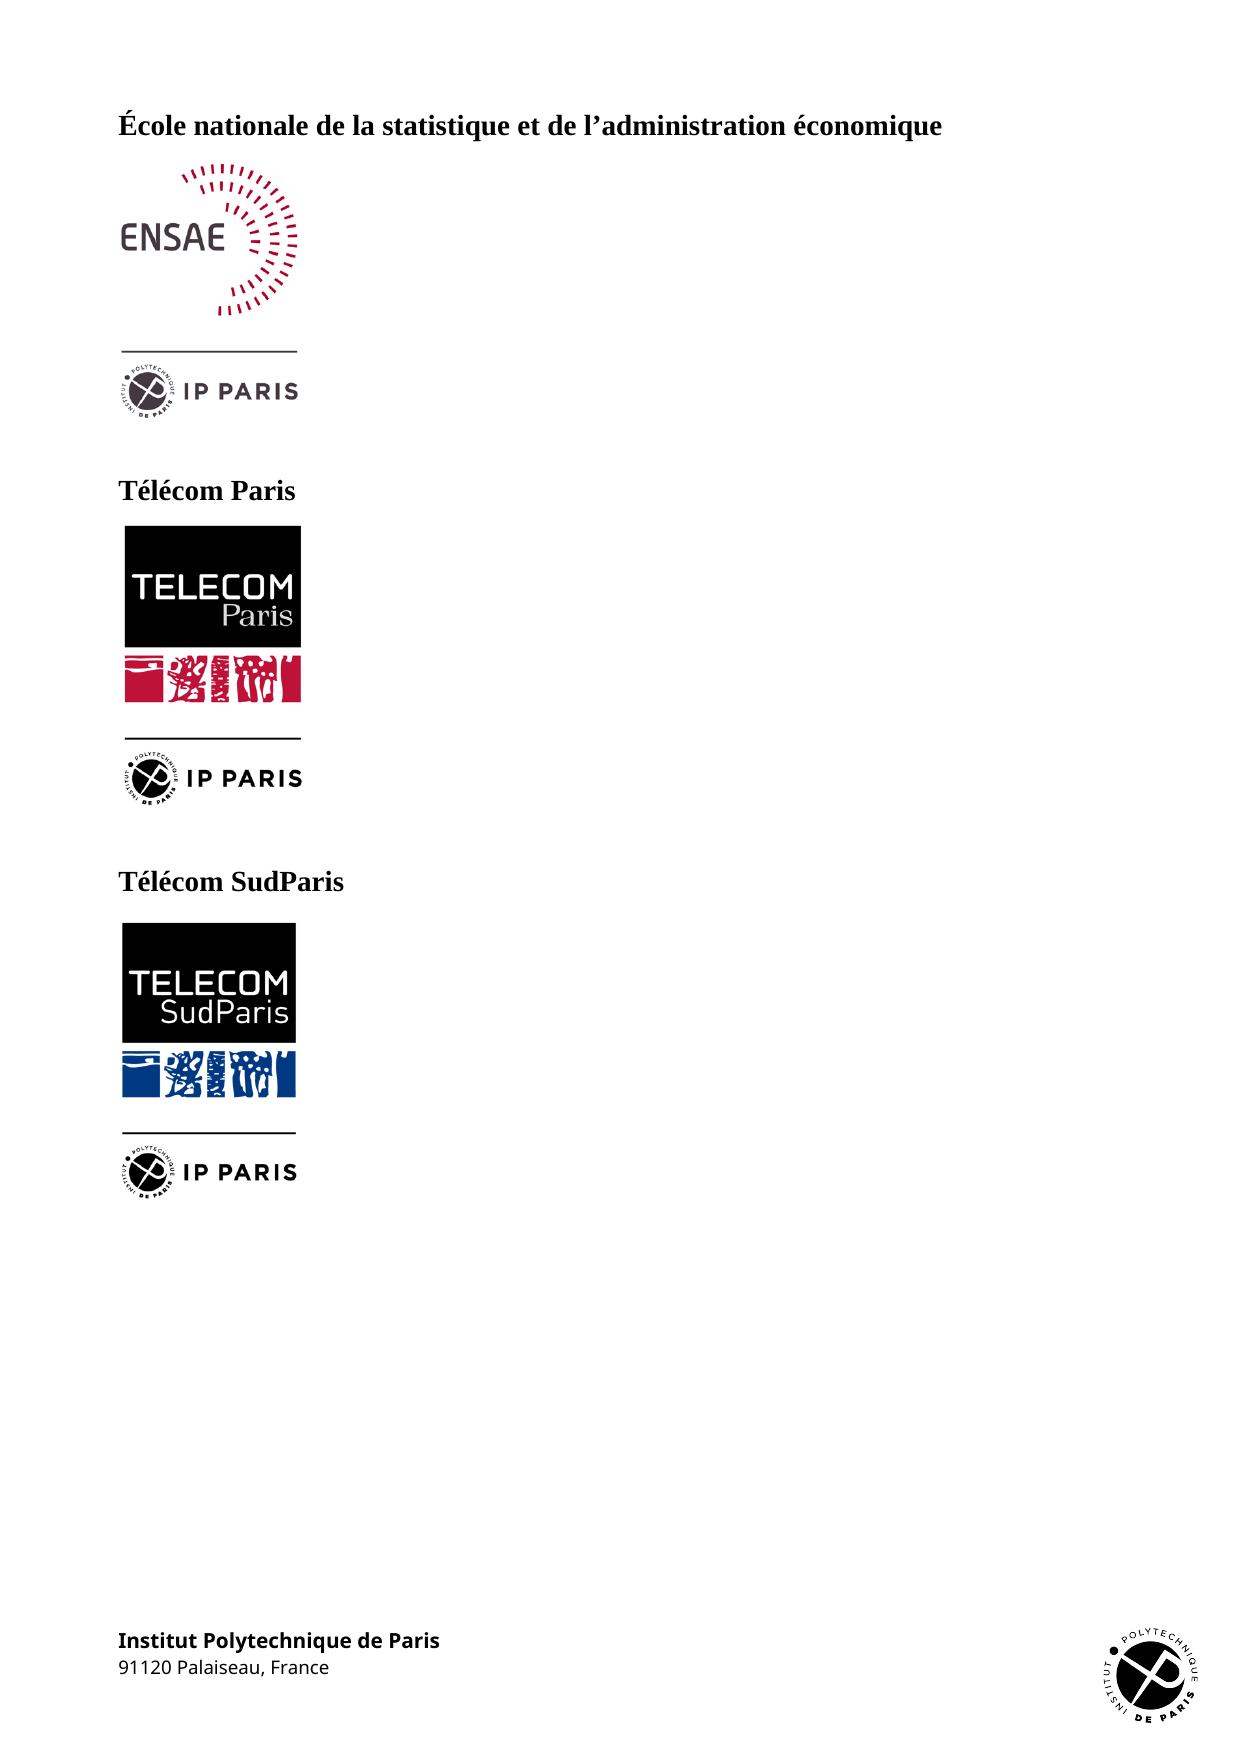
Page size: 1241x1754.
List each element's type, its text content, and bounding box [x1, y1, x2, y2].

subtitle École nationale de la statistique et de l’administration économique [118, 108, 1122, 141]
subtitle Télécom SudParis [118, 864, 1122, 898]
subtitle Télécom Paris [118, 473, 1122, 507]
